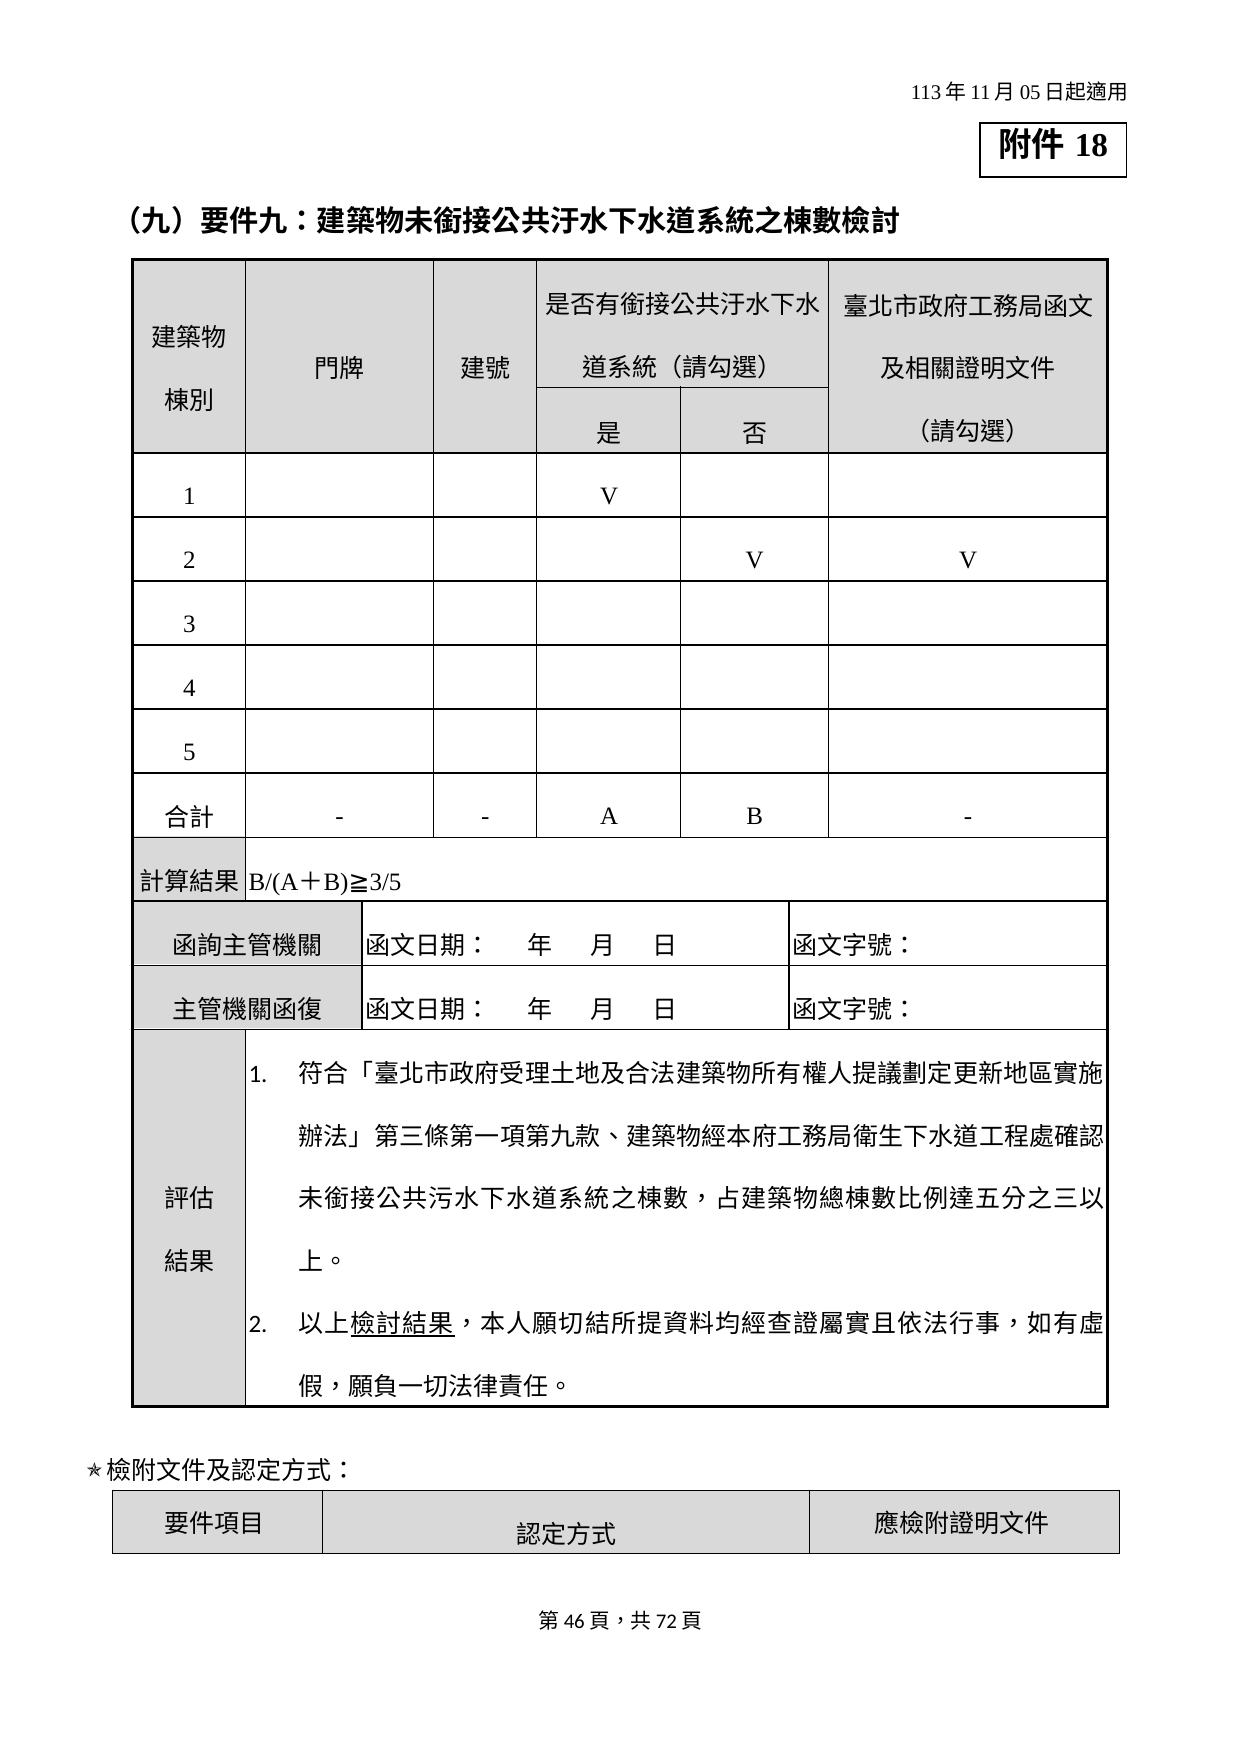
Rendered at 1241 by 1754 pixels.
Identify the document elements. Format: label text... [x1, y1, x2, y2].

table_header 建築物 棟別 [134, 261, 245, 452]
table_cell V [681, 518, 828, 580]
text （九）要件九：建築物未銜接公共汙水下水道系統之棟數檢討 [112, 177, 1128, 239]
table_cell [537, 518, 680, 580]
table_cell 函詢主管機關 [134, 902, 361, 964]
table_cell 計算結果 [134, 838, 245, 900]
table_cell [434, 646, 536, 708]
table_cell 合計 [134, 774, 245, 836]
table_header 建號 [434, 261, 536, 452]
table_cell 5 [134, 710, 245, 772]
table_cell 函文日期： 年 月 日 [363, 966, 788, 1028]
table_cell [434, 518, 536, 580]
table_cell 評估 結果 [134, 1030, 245, 1405]
table_cell 函文字號： [790, 902, 1106, 964]
table_cell - [434, 774, 536, 836]
table_cell 是 [537, 388, 680, 452]
table_cell 函文日期： 年 月 日 [363, 902, 788, 964]
table_header 要件項目 [113, 1491, 322, 1553]
table_cell [246, 454, 433, 516]
table_cell [829, 646, 1106, 708]
table_cell [829, 710, 1106, 772]
table_cell [246, 646, 433, 708]
table_cell [681, 454, 828, 516]
table_cell B/(A＋B)≧3/5 [246, 838, 1106, 900]
table_cell [246, 582, 433, 644]
table_header 認定方式 [323, 1491, 809, 1553]
table_cell [537, 646, 680, 708]
table_header 臺北市政府工務局函文及相關證明文件 （請勾選） [829, 261, 1106, 452]
table_cell 函文字號： [790, 966, 1106, 1028]
table_cell B [681, 774, 828, 836]
table_cell [537, 582, 680, 644]
table_cell A [537, 774, 680, 836]
table_cell 3 [134, 582, 245, 644]
table_cell 2 [134, 518, 245, 580]
table_cell [681, 646, 828, 708]
table_cell 符合「臺北市政府受理土地及合法建築物所有權人提議劃定更新地區實施辦法」第三條第一項第九款、建築物經本府工務局衛生下水道工程處確認未銜接公共污水下水道系統之棟數，占建築物總棟數比例達五分之三以上。 以上檢討結果，本人願切結所提資料均經查證屬實且依法行事，如有虛假，願負一切法律責任。 [246, 1030, 1106, 1405]
table_cell [681, 582, 828, 644]
table_cell [434, 710, 536, 772]
table_cell - [246, 774, 433, 836]
table_header 應檢附證明文件 [810, 1491, 1119, 1553]
table_cell 4 [134, 646, 245, 708]
table_cell [829, 582, 1106, 644]
table_cell [246, 518, 433, 580]
table_cell [537, 710, 680, 772]
table_cell [434, 582, 536, 644]
table_cell 1 [134, 454, 245, 516]
table_cell - [829, 774, 1106, 836]
table_cell [434, 454, 536, 516]
table_cell 主管機關函復 [134, 966, 361, 1028]
table_header 是否有銜接公共汙水下水道系統（請勾選） [537, 261, 828, 386]
table_header 門牌 [246, 261, 433, 452]
table_cell V [537, 454, 680, 516]
table_cell V [829, 518, 1106, 580]
text 檢附文件及認定方式： [83, 1427, 1128, 1489]
table_cell [829, 454, 1106, 516]
table_cell 否 [681, 388, 828, 452]
table_cell [681, 710, 828, 772]
table_cell [246, 710, 433, 772]
